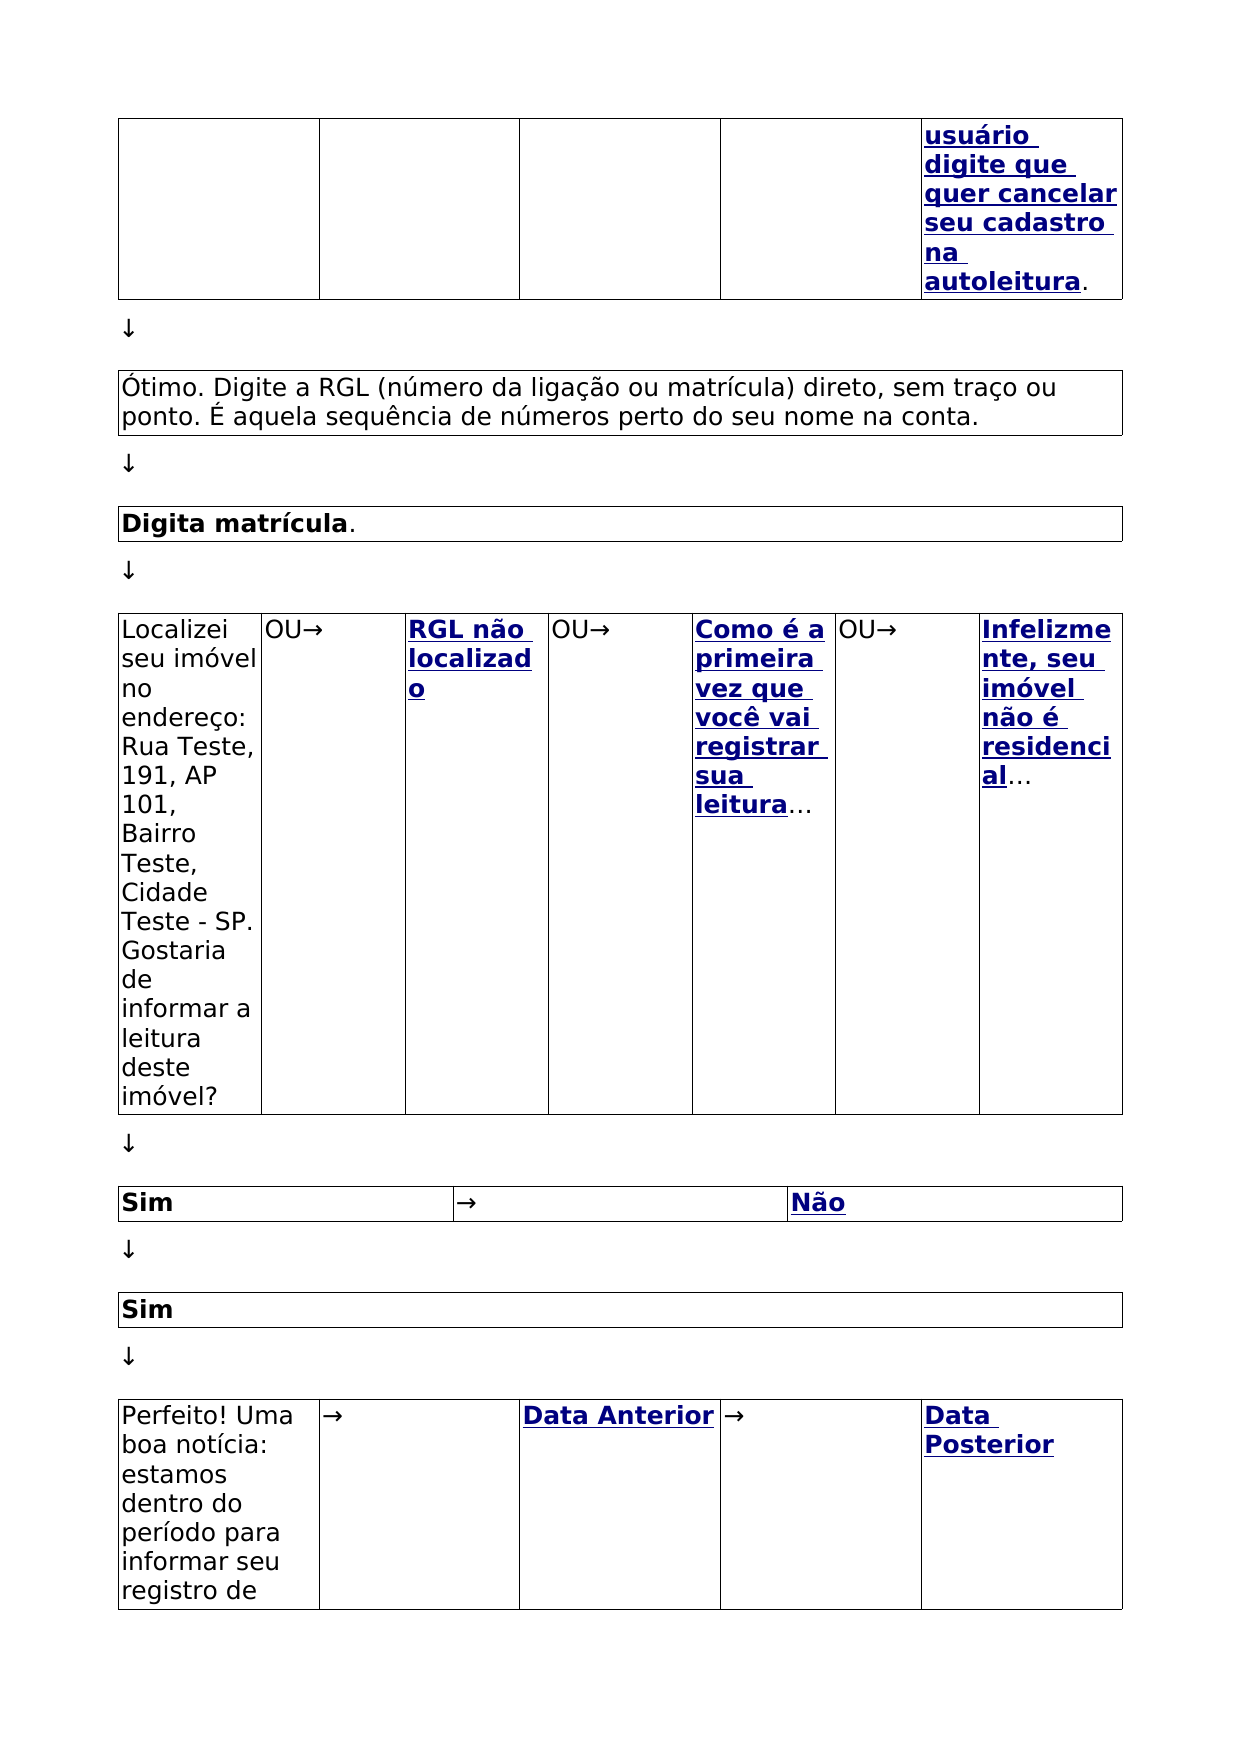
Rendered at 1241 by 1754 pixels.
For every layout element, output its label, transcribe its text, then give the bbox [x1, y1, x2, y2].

table_header Data Posterior [922, 1400, 1122, 1609]
text ↓ [118, 314, 1122, 343]
table_header Sim [119, 1187, 453, 1221]
text ↓ [118, 1342, 1122, 1371]
text ↓ [118, 556, 1122, 585]
text ↓ [118, 1129, 1122, 1158]
table_header OU→ [262, 614, 405, 1114]
table_header [520, 119, 720, 299]
table_header usuário digite que quer cancelar seu cadastro na autoleitura. [922, 119, 1122, 299]
table_header Ótimo. Digite a RGL (número da ligação ou matrícula) direto, sem traço ou ponto. É aquela sequência de números perto do seu nome na conta. [119, 371, 1122, 435]
table_header Sim [119, 1293, 1122, 1327]
table_header Localizei seu imóvel no endereço: Rua Teste, 191, AP 101, Bairro Teste, Cidade Teste - SP. Gostaria de informar a leitura deste imóvel? [119, 614, 261, 1114]
table_header RGL não localizado [406, 614, 548, 1114]
table_header [721, 119, 921, 299]
text ↓ [118, 449, 1122, 479]
table_header → [721, 1400, 921, 1609]
table_header Data Anterior [520, 1400, 720, 1609]
text ↓ [118, 1236, 1122, 1265]
table_header Não [788, 1187, 1122, 1221]
table_header OU→ [549, 614, 692, 1114]
table_header Como é a primeira vez que você vai registrar sua leitura… [693, 614, 835, 1114]
table_header [320, 119, 519, 299]
table_header [119, 119, 319, 299]
table_header → [320, 1400, 519, 1609]
table_header Infelizmente, seu imóvel não é residencial… [980, 614, 1122, 1114]
table_header OU→ [836, 614, 979, 1114]
table_header Digita matrícula. [119, 507, 1122, 541]
table_header → [454, 1187, 787, 1221]
table_header Perfeito! Uma boa notícia: estamos dentro do período para informar seu registro de [119, 1400, 319, 1609]
